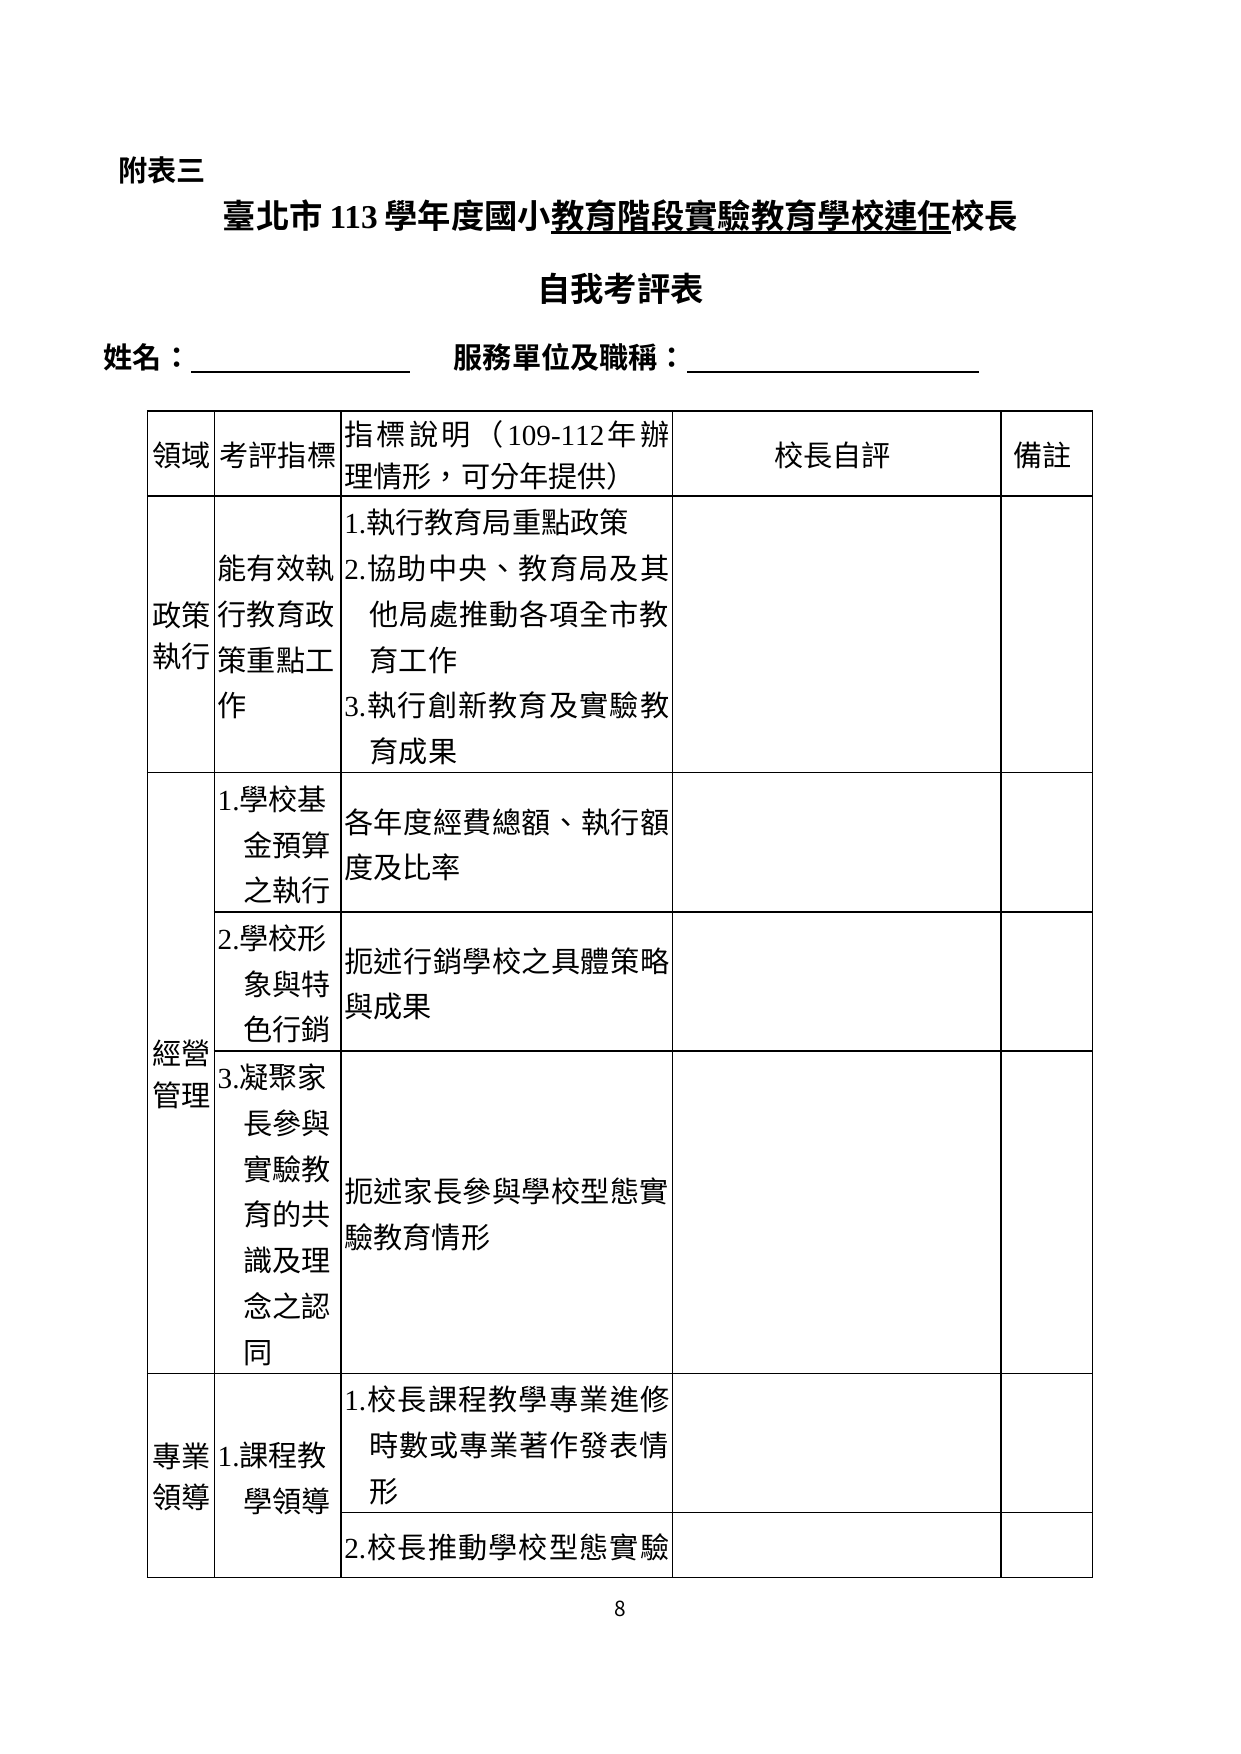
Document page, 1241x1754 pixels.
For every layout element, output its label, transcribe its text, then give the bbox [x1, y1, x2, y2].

table_cell 經營管理 [148, 773, 214, 1372]
table_cell [1002, 913, 1092, 1050]
text 姓名： 服務單位及職稱： [103, 334, 1092, 377]
table_cell 各年度經費總額、執行額度及比率 [342, 773, 672, 911]
table_cell [673, 773, 1000, 911]
table_cell 2.校長推動學校型態實驗 [342, 1513, 672, 1577]
table_header 領域 [148, 412, 214, 495]
table_cell [1002, 773, 1092, 911]
table_cell [673, 1374, 1000, 1511]
text 附表三 [118, 148, 1092, 190]
table_cell 1.執行教育局重點政策 2.協助中央、教育局及其他局處推動各項全市教育工作 3.執行創新教育及實驗教育成果 [342, 497, 672, 772]
table_header 備註 [1002, 412, 1092, 495]
text 自我考評表 [148, 262, 1092, 311]
table_cell 2.學校形象與特色行銷 [215, 913, 340, 1050]
table_cell 扼述行銷學校之具體策略與成果 [342, 913, 672, 1050]
table_cell 1.校長課程教學專業進修時數或專業著作發表情形 [342, 1374, 672, 1511]
table_cell [673, 1513, 1000, 1577]
table_cell 能有效執行教育政策重點工作 [215, 497, 340, 772]
table_cell 1.學校基金預算之執行 [215, 773, 340, 911]
table_cell [1002, 1052, 1092, 1372]
table_cell [1002, 1374, 1092, 1511]
table_cell 扼述家長參與學校型態實驗教育情形 [342, 1052, 672, 1372]
table_cell 政策執行 [148, 497, 214, 772]
table_cell 1.課程教學領導 [215, 1374, 340, 1577]
table_header 指標說明（109-112年辦理情形，可分年提供） [342, 412, 672, 495]
table_cell [673, 913, 1000, 1050]
table_cell 3.凝聚家長參與實驗教育的共識及理念之認同 [215, 1052, 340, 1372]
table_cell [673, 497, 1000, 772]
table_cell 專業領導 [148, 1374, 214, 1577]
table_cell [1002, 497, 1092, 772]
table_cell [1002, 1513, 1092, 1577]
text 臺北市113學年度國小教育階段實驗教育學校連任校長 [148, 190, 1092, 238]
table_header 考評指標 [215, 412, 340, 495]
table_header 校長自評 [673, 412, 1000, 495]
table_cell [673, 1052, 1000, 1372]
